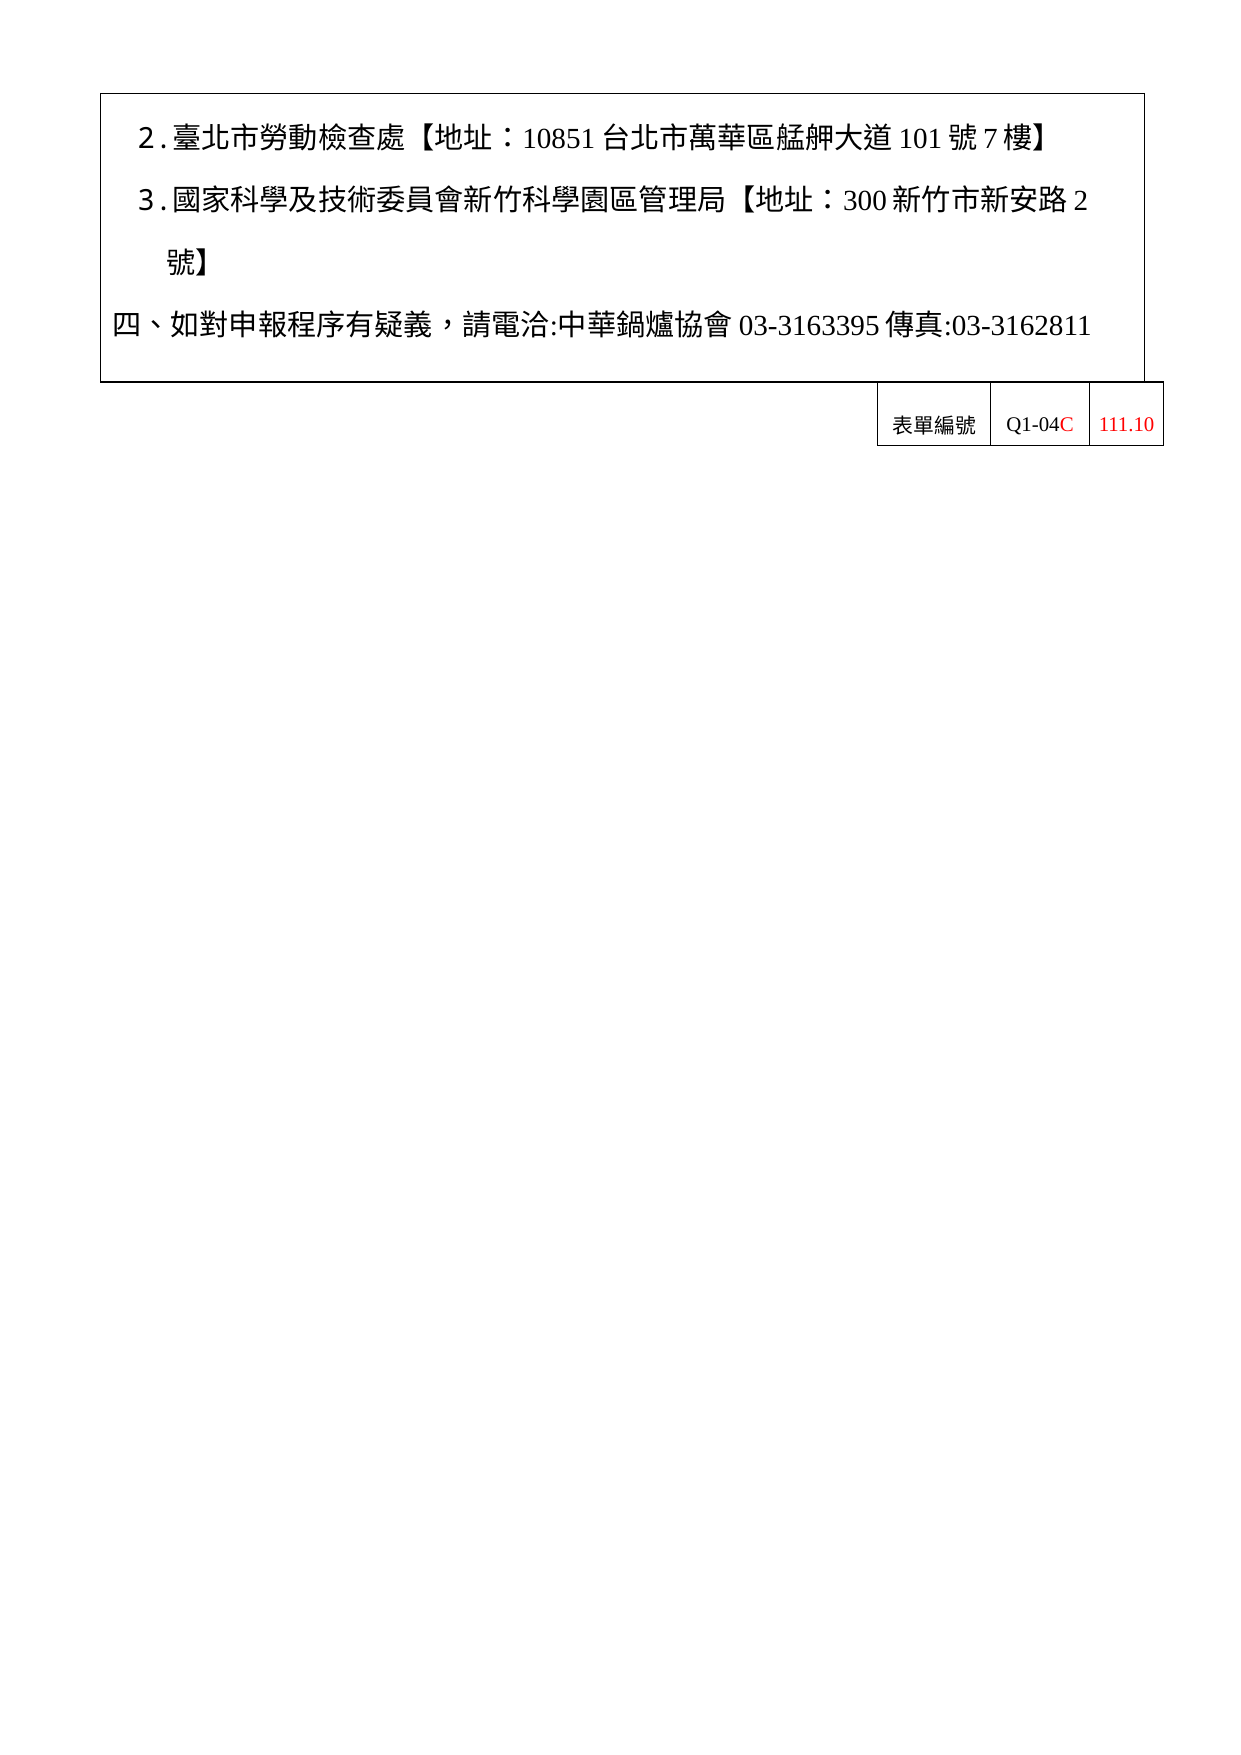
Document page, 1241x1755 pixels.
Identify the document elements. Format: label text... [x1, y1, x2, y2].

table_header [1145, 93, 1163, 381]
table_cell [101, 383, 877, 445]
table_cell 表單編號 [878, 383, 990, 445]
table_cell 111.10 [1090, 383, 1163, 445]
table_cell Q1-04C [991, 383, 1089, 445]
table_header 2.臺北市勞動檢查處【地址：10851台北市萬華區艋舺大道101號7樓】 3.國家科學及技術委員會新竹科學園區管理局【地址：300新竹市新安路2號】 四、如對申報程序有疑義，請電洽:中華鍋爐協會03-3163395傳真:03-3162811 [101, 94, 1144, 381]
